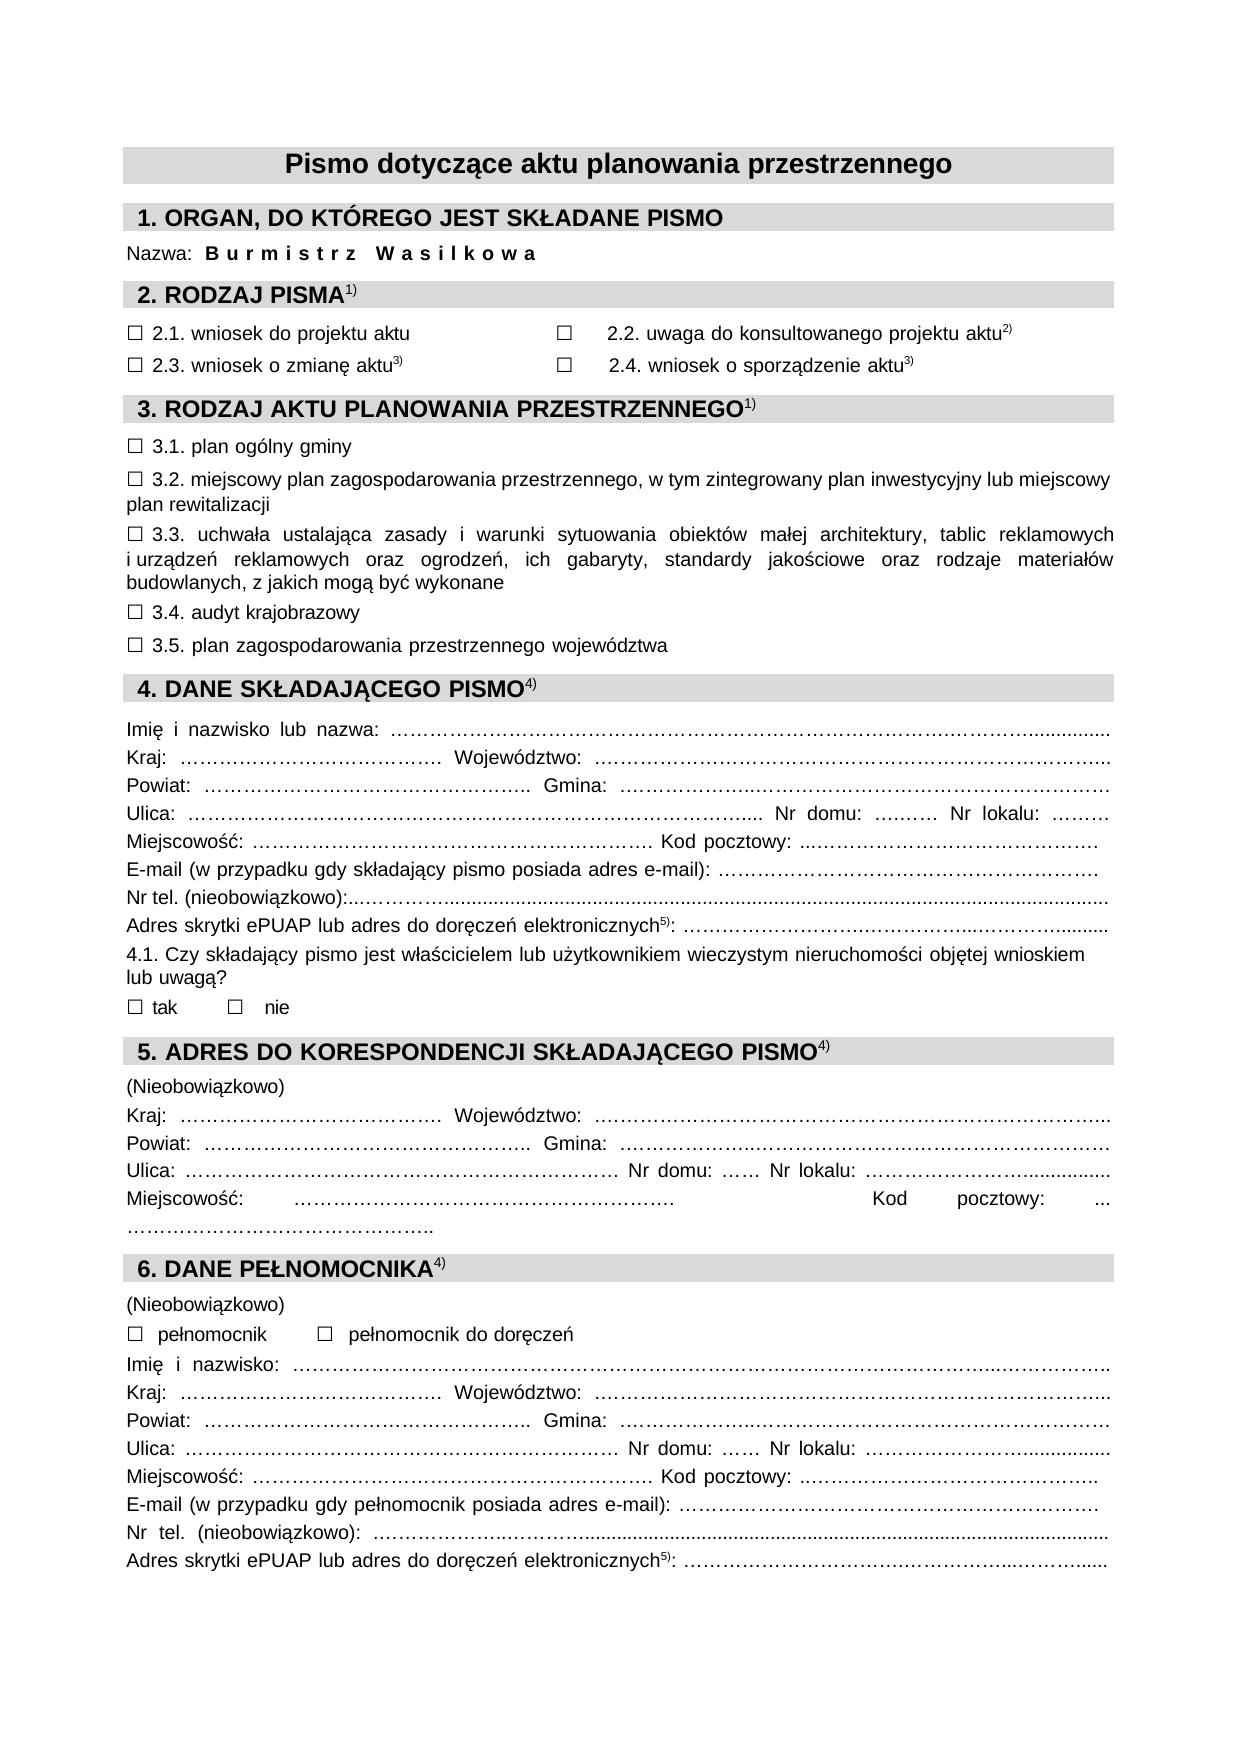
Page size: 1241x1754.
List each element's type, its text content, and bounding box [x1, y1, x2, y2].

text 4. DANE SKŁADAJĄCEGO PISMO4) [137, 675, 1114, 702]
text Nazwa: Burmistrz Wasilkowa [126, 151, 1146, 264]
list pełnomocnik ☐ pełnomocnik do doręczeń [126, 1321, 1146, 1348]
text Kraj: …………………………………. Województwo: .…………………………………………………………………... Powiat: ………………………………………….. Gmina: .………………..……………………………………………… Ulica: ………………………………………………………… Nr domu: …… Nr lokalu: ……………………................ Miejscowość: …………………………………………………. Kod pocztowy: ...……………………………………….. [126, 1103, 1111, 1238]
list 2.1. wniosek do projektu aktu ☐ 2.2. uwaga do konsultowanego projektu aktu2) [126, 288, 1146, 346]
list Czy składający pismo jest właścicielem lub użytkownikiem wieczystym nieruchomości objętej wnioskiem [126, 942, 1146, 965]
list tak ☐ nie [126, 994, 1146, 1021]
list 3.2. miejscowy plan zagospodarowania przestrzennego, w tym zintegrowany plan inwestycyjny lub miejscowy plan rewitalizacji [126, 465, 1114, 515]
text Adres skrytki ePUAP lub adres do doręczeń elektronicznych5): ……………………….……………...………….......... [126, 914, 1146, 937]
text Imię i nazwisko lub nazwa: ………………………………………………………………………….…………............... Kraj: …………………………………. Województwo: .…………………………………………………………………... Powiat: ………………………………………….. Gmina: .………………..……………………………………………… Ulica: ………………………………………………………………………….... Nr domu: ….…… Nr lokalu: ……… Miejscowość: ……………………………………………………. Kod pocztowy: ...……………………………………. E-mail (w przypadku gdy składający pismo posiada adres e-mail): …………………………………………………. Nr tel. (nieobowiązkowo):...…………......................................................................................................................... [126, 702, 1111, 908]
list 3.3. uchwała ustalająca zasady i warunki sytuowania obiektów małej architektury, tablic reklamowych i urządzeń reklamowych oraz ogrodzeń, ich gabaryty, standardy jakościowe oraz rodzaje materiałów budowlanych, z jakich mogą być wykonane [126, 521, 1114, 593]
text Adres skrytki ePUAP lub adres do doręczeń elektronicznych5): …………………………….……………...………...... [126, 1549, 1146, 1572]
list 3.5. plan zagospodarowania przestrzennego województwa [126, 631, 1114, 658]
text 2. RODZAJ PISMA1) [137, 281, 1114, 308]
list 2.3. wniosek o zmianę aktu3) ☐ 2.4. wniosek o sporządzenie aktu3) [126, 351, 1146, 378]
list 3.4. audyt krajobrazowy [126, 599, 1114, 626]
text Pismo dotyczące aktu planowania przestrzennego [123, 147, 1114, 180]
text 3. RODZAJ AKTU PLANOWANIA PRZESTRZENNEGO1) [137, 395, 1114, 422]
text (Nieobowiązkowo) [126, 1045, 1146, 1098]
text 5. ADRES DO KORESPONDENCJI SKŁADAJĄCEGO PISMO4) [137, 1037, 1114, 1065]
list 3.1. plan ogólny gminy [126, 423, 1114, 460]
text (Nieobowiązkowo) [126, 1262, 1146, 1315]
text 1. ORGAN, DO KTÓREGO JEST SKŁADANE PISMO [137, 203, 1114, 231]
text lub uwagą? [126, 966, 1146, 988]
text Imię i nazwisko: ……………………………………………………………………………………………...…………….. Kraj: …………………………………. Województwo: .…………………………………………………………………... Powiat: ………………………………………….. Gmina: .………………..……………………………………………… Ulica: ………………………………………………………… Nr domu: …… Nr lokalu: ……………………................ Miejscowość: ……………………………………………………. Kod pocztowy: ..…………………………………….. E-mail (w przypadku gdy pełnomocnik posiada adres e-mail): ………………………………………………………. Nr tel. (nieobowiązkowo): .………………..…………................................................................................................... [126, 1353, 1111, 1543]
text 6. DANE PEŁNOMOCNIKA4) [137, 1255, 1114, 1282]
